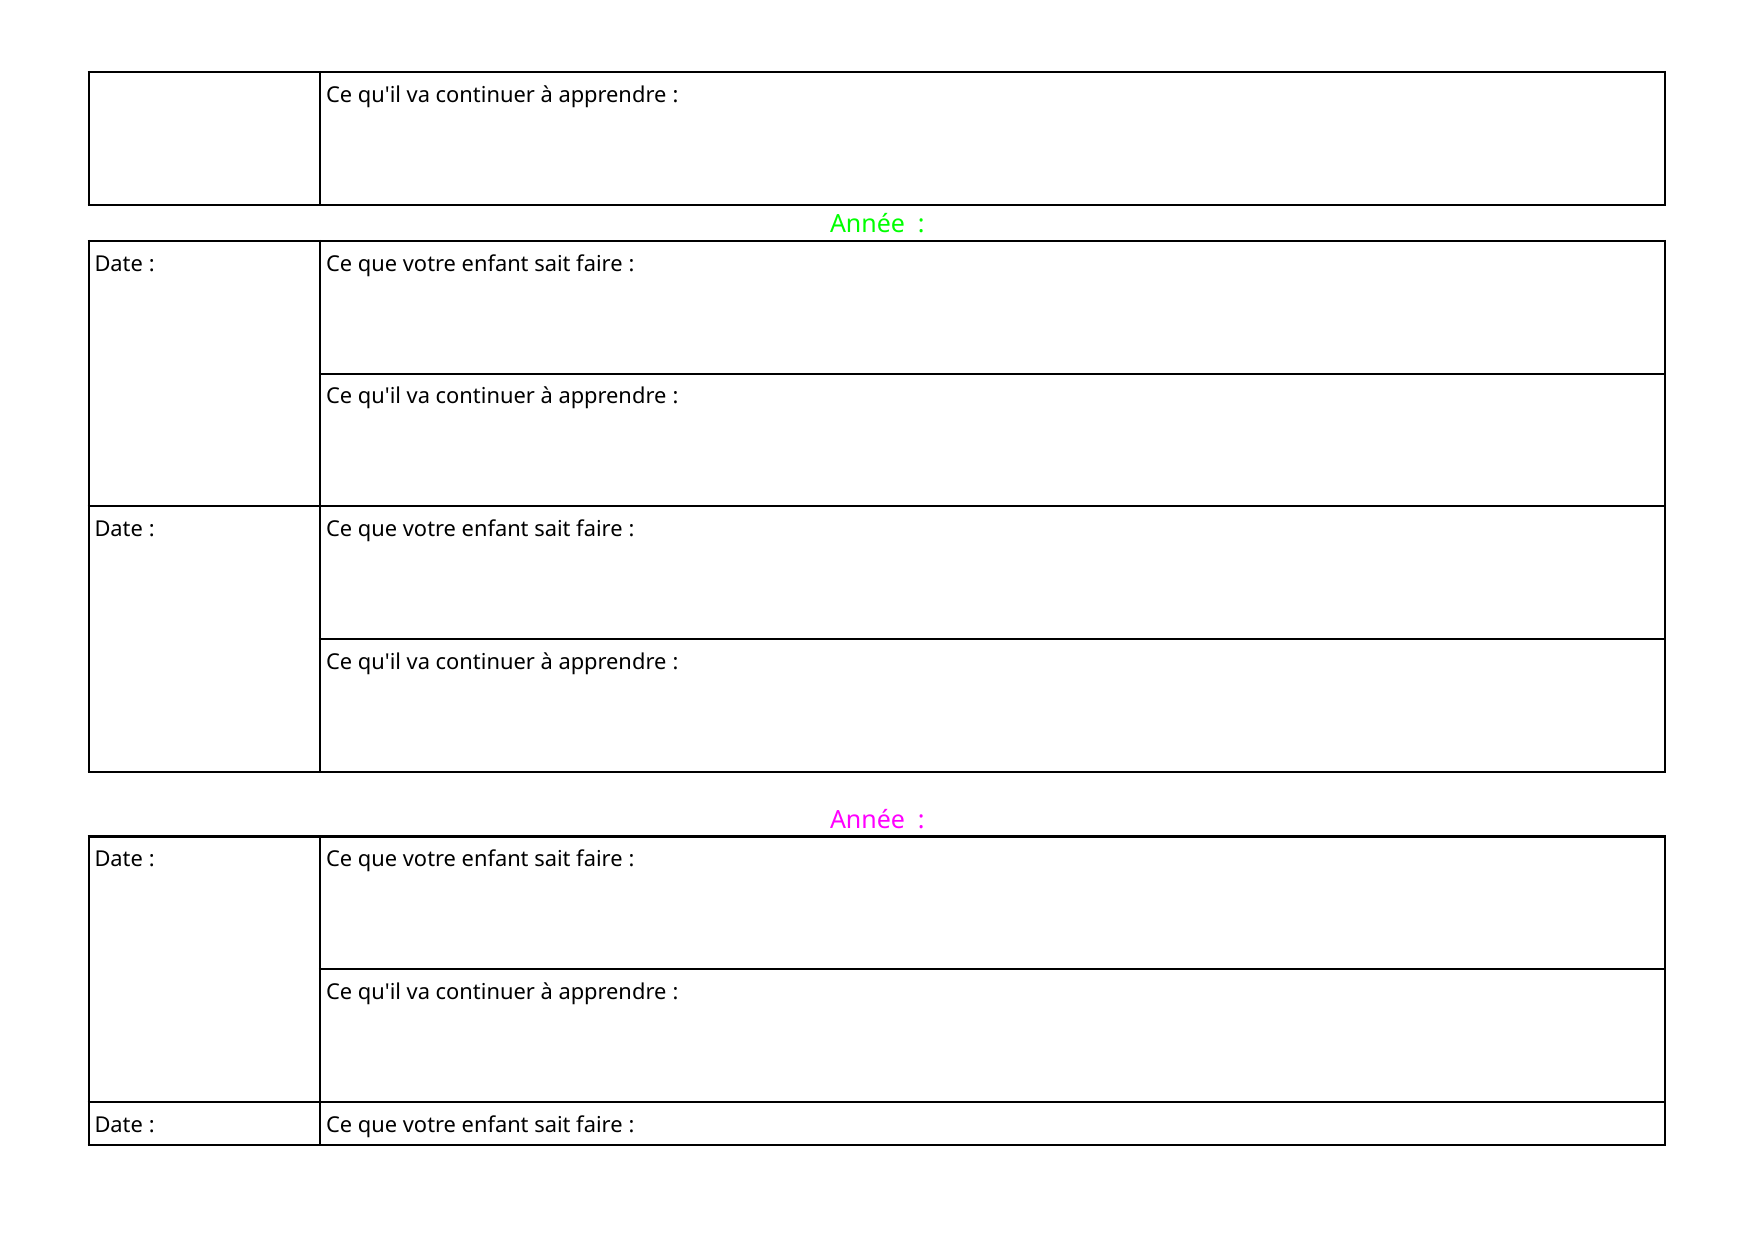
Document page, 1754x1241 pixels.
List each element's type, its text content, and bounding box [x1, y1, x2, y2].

table_cell Ce qu'il va continuer à apprendre : [321, 73, 1664, 203]
text Année : [88, 206, 1665, 240]
table_header Date : [90, 838, 319, 1101]
table_cell Ce que votre enfant sait faire : [321, 1103, 1664, 1144]
table_header Date : [90, 242, 319, 505]
text Année : [88, 801, 1665, 835]
table_header Ce que votre enfant sait faire : [321, 242, 1664, 372]
table_cell Ce que votre enfant sait faire : [321, 507, 1664, 638]
table_cell Date : [90, 507, 319, 771]
table_cell Ce qu'il va continuer à apprendre : [321, 640, 1664, 771]
table_header Ce que votre enfant sait faire : [321, 838, 1664, 968]
table_cell Ce qu'il va continuer à apprendre : [321, 970, 1664, 1101]
table_cell Ce qu'il va continuer à apprendre : [321, 375, 1664, 505]
table_cell [90, 73, 319, 203]
table_cell Date : [90, 1103, 319, 1144]
